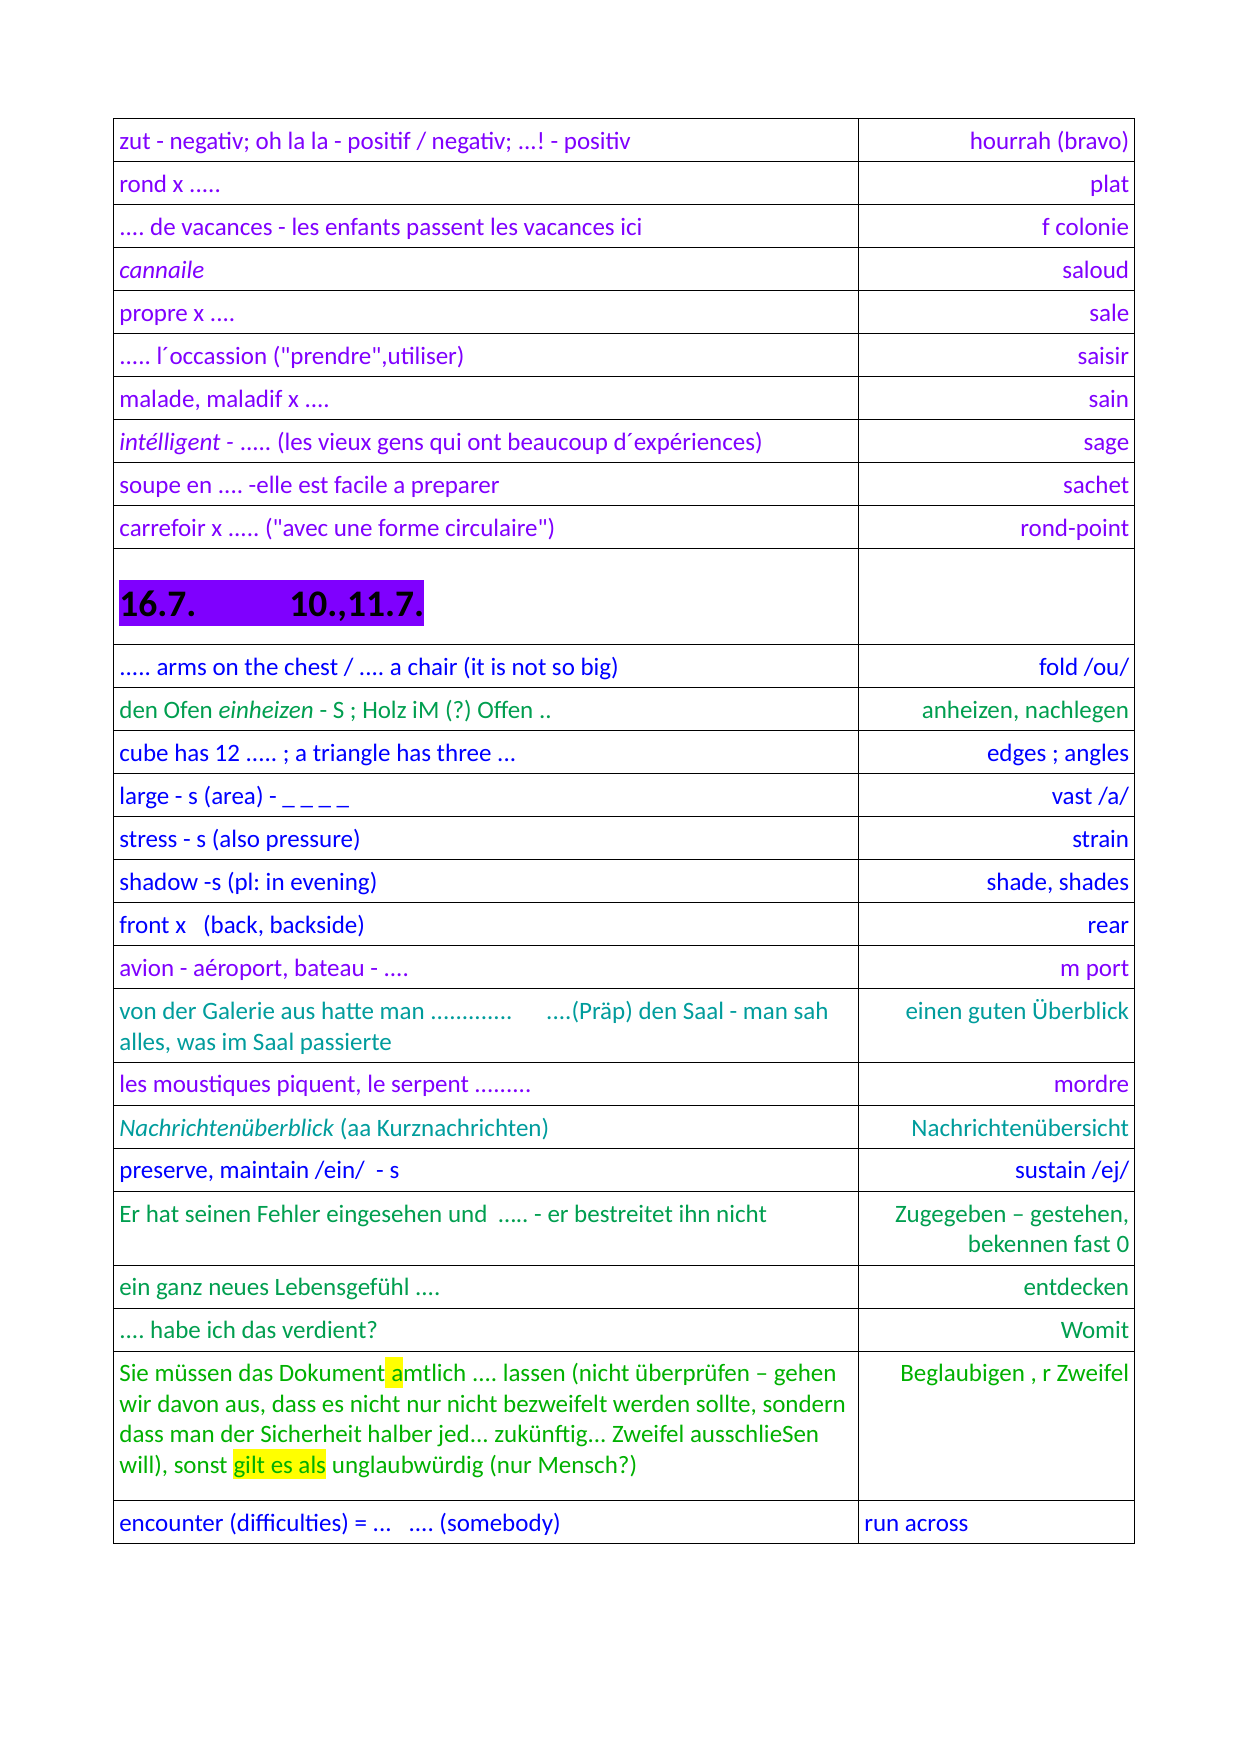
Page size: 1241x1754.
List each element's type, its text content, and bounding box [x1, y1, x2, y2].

table_cell stress - s (also pressure) [114, 817, 858, 859]
table_cell von der Galerie aus hatte man ............. ....(Präp) den Saal - man sah alles, was im Saal passierte [114, 989, 858, 1062]
table_cell strain [859, 817, 1134, 859]
table_cell f colonie [859, 205, 1134, 247]
table_cell saloud [859, 248, 1134, 290]
table_cell ..... arms on the chest / .... a chair (it is not so big) [114, 645, 858, 687]
table_cell Beglaubigen , r Zweifel [859, 1352, 1134, 1500]
table_cell entdecken [859, 1266, 1134, 1307]
table_cell edges ; angles [859, 731, 1134, 773]
table_cell cube has 12 ..... ; a triangle has three ... [114, 731, 858, 773]
table_cell ein ganz neues Lebensgefühl .... [114, 1266, 858, 1307]
table_cell Nachrichtenübersicht [859, 1106, 1134, 1148]
table_cell propre x .... [114, 291, 858, 333]
table_cell Er hat seinen Fehler eingesehen und ….. - er bestreitet ihn nicht [114, 1192, 858, 1264]
table_cell plat [859, 162, 1134, 204]
table_cell anheizen, nachlegen [859, 688, 1134, 730]
table_cell den Ofen einheizen - S ; Holz iM (?) Offen .. [114, 688, 858, 730]
table_cell run across [859, 1501, 1134, 1543]
table_cell m port [859, 946, 1134, 988]
table_cell sachet [859, 463, 1134, 505]
table_cell Womit [859, 1309, 1134, 1351]
table_cell front x (back, backside) [114, 903, 858, 945]
table_cell .... de vacances - les enfants passent les vacances ici [114, 205, 858, 247]
table_cell intélligent - ..... (les vieux gens qui ont beaucoup d´expériences) [114, 420, 858, 462]
table_cell large - s (area) - _ _ _ _ [114, 774, 858, 816]
table_cell sale [859, 291, 1134, 333]
table_cell vast /a/ [859, 774, 1134, 816]
table_cell rond-point [859, 506, 1134, 548]
table_cell hourrah (bravo) [859, 119, 1134, 161]
table_cell rear [859, 903, 1134, 945]
table_cell shadow -s (pl: in evening) [114, 860, 858, 902]
table_cell encounter (difficulties) = ... .... (somebody) [114, 1501, 858, 1543]
table_cell [859, 549, 1134, 644]
table_cell shade, shades [859, 860, 1134, 902]
table_cell Zugegeben – gestehen, bekennen fast 0 [859, 1192, 1134, 1264]
table_cell Sie müssen das Dokument amtlich .... lassen (nicht überprüfen – gehen wir davon aus, dass es nicht nur nicht bezweifelt werden sollte, sondern dass man der Sicherheit halber jed... zukünftig... Zweifel ausschlieSen will), sonst gilt es als unglaubwürdig (nur Mensch?) [114, 1352, 858, 1500]
table_cell sage [859, 420, 1134, 462]
table_cell einen guten Überblick [859, 989, 1134, 1062]
table_cell sain [859, 377, 1134, 419]
table_cell cannaile [114, 248, 858, 290]
table_cell ..... l´occassion ("prendre",utiliser) [114, 334, 858, 376]
table_cell sustain /ej/ [859, 1149, 1134, 1191]
table_cell zut - negativ; oh la la - positif / negativ; ...! - positiv [114, 119, 858, 161]
table_cell fold /ou/ [859, 645, 1134, 687]
table_cell carrefoir x ..... ("avec une forme circulaire") [114, 506, 858, 548]
table_cell malade, maladif x .... [114, 377, 858, 419]
table_cell avion - aéroport, bateau - .... [114, 946, 858, 988]
table_cell saisir [859, 334, 1134, 376]
table_cell rond x ..... [114, 162, 858, 204]
table_cell mordre [859, 1063, 1134, 1105]
table_cell les moustiques piquent, le serpent ......... [114, 1063, 858, 1105]
table_cell 16.7. 10.,11.7. [114, 549, 858, 644]
table_cell .... habe ich das verdient? [114, 1309, 858, 1351]
table_cell preserve, maintain /ein/ - s [114, 1149, 858, 1191]
table_cell Nachrichtenüberblick (aa Kurznachrichten) [114, 1106, 858, 1148]
table_cell soupe en .... -elle est facile a preparer [114, 463, 858, 505]
